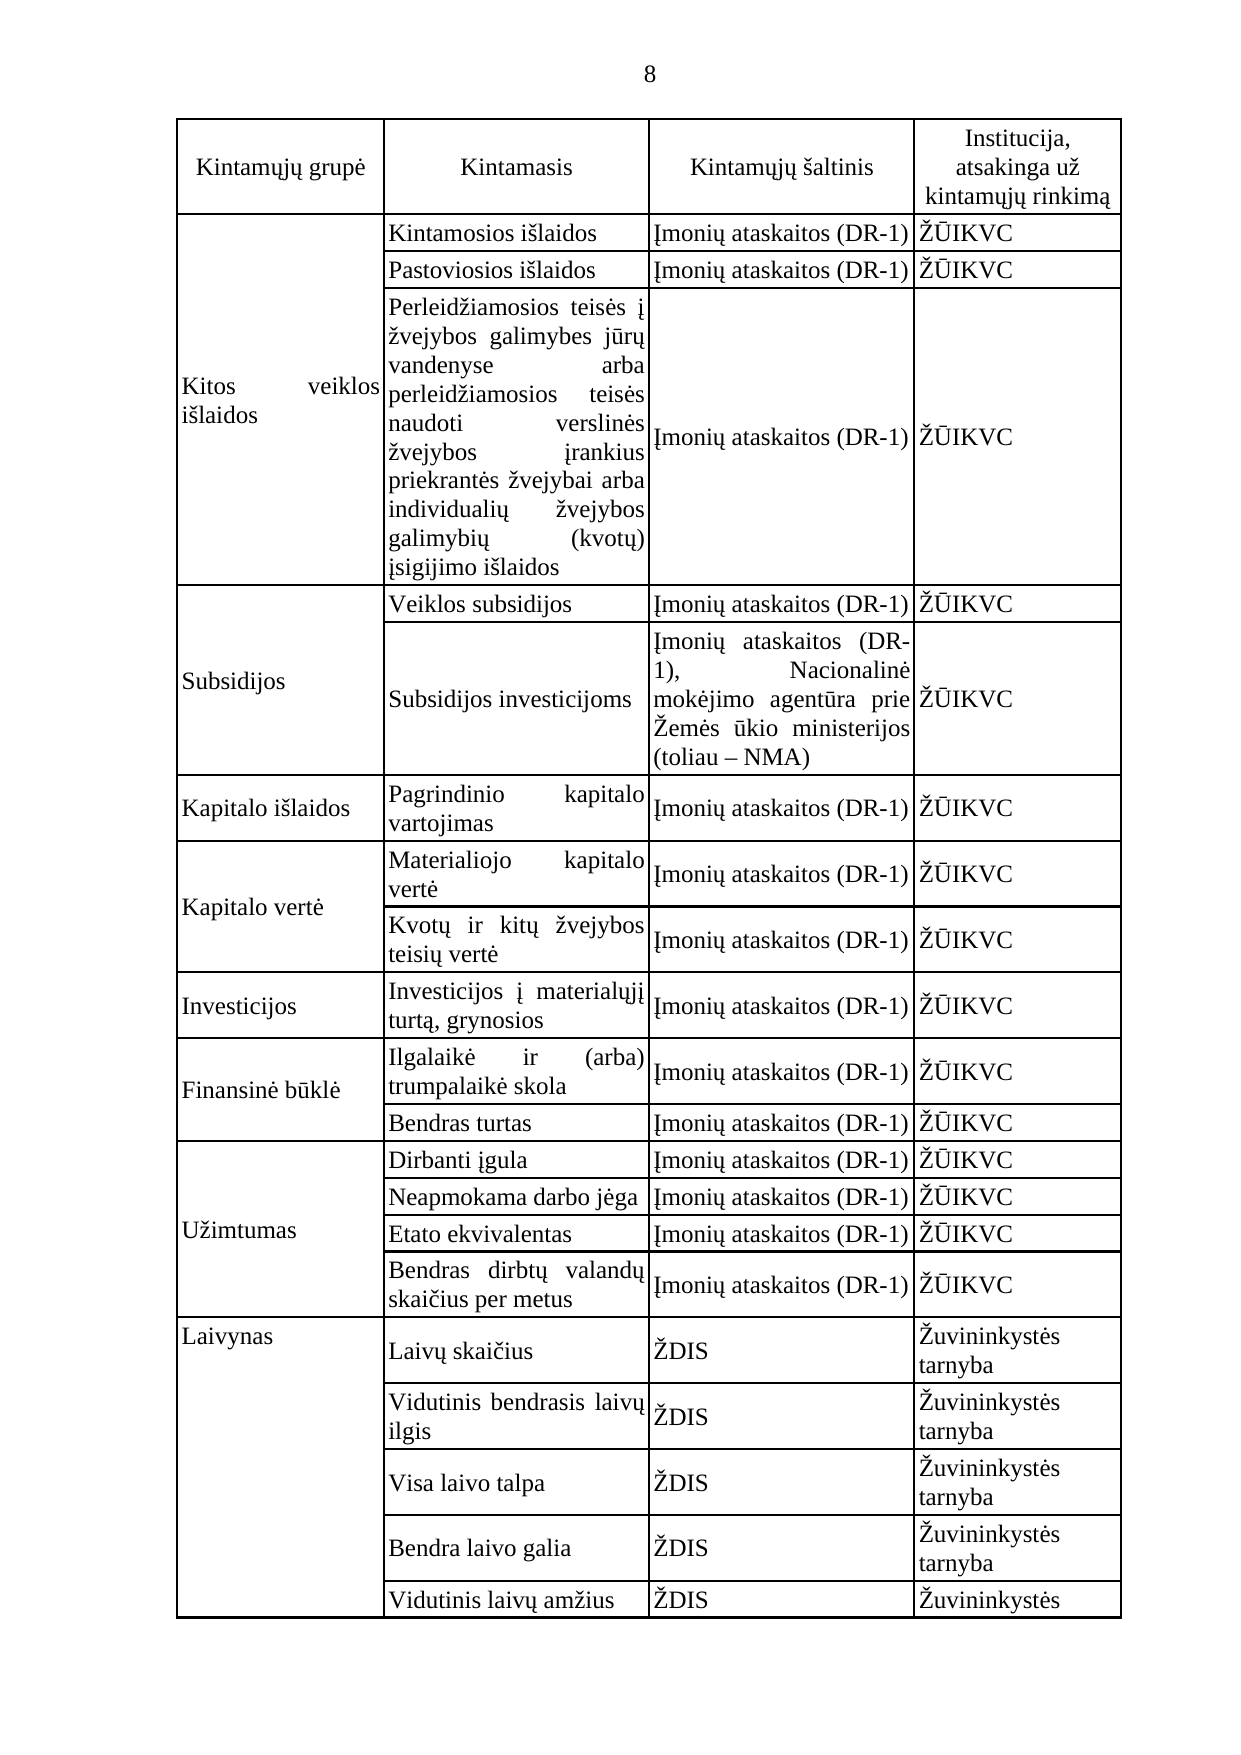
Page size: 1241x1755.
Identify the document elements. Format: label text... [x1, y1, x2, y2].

table_cell Laivynas [178, 1318, 383, 1616]
table_cell Ilgalaikė ir (arba) trumpalaikė skola [385, 1039, 648, 1103]
table_cell Bendra laivo galia [385, 1516, 648, 1579]
table_cell Vidutinis bendrasis laivų ilgis [385, 1384, 648, 1448]
table_cell ŽDIS [650, 1516, 913, 1579]
table_cell Materialiojo kapitalo vertė [385, 842, 648, 905]
table_cell Įmonių ataskaitos (DR-1) [650, 1216, 913, 1250]
table_cell Žuvininkystės tarnyba [915, 1450, 1120, 1514]
table_cell Kintamosios išlaidos [385, 215, 648, 250]
table_cell ŽŪIKVC [915, 1105, 1120, 1140]
table_cell ŽŪIKVC [915, 842, 1120, 905]
table_header Institucija, atsakinga už kintamųjų rinkimą [915, 120, 1120, 213]
table_cell Subsidijos [178, 586, 383, 774]
table_header Kintamųjų šaltinis [650, 120, 913, 213]
table_cell Įmonių ataskaitos (DR-1) [650, 1179, 913, 1213]
table_cell Bendras dirbtų valandų skaičius per metus [385, 1253, 648, 1316]
table_cell Perleidžiamosios teisės į žvejybos galimybes jūrų vandenyse arba perleidžiamosios teisės naudoti verslinės žvejybos įrankius priekrantės žvejybai arba individualių žvejybos galimybių (kvotų) įsigijimo išlaidos [385, 289, 648, 584]
table_cell Žuvininkystės [915, 1582, 1120, 1616]
table_cell ŽŪIKVC [915, 215, 1120, 250]
table_cell Bendras turtas [385, 1105, 648, 1140]
table_cell ŽDIS [650, 1318, 913, 1382]
table_cell ŽŪIKVC [915, 776, 1120, 839]
table_cell Įmonių ataskaitos (DR-1) [650, 252, 913, 287]
table_cell ŽŪIKVC [915, 289, 1120, 584]
table_cell Žuvininkystės tarnyba [915, 1318, 1120, 1382]
table_cell Laivų skaičius [385, 1318, 648, 1382]
table_cell Įmonių ataskaitos (DR-1) [650, 1142, 913, 1177]
table_cell Užimtumas [178, 1142, 383, 1316]
table_cell Įmonių ataskaitos (DR-1) [650, 1105, 913, 1140]
table_cell Kapitalo išlaidos [178, 776, 383, 839]
table_cell Visa laivo talpa [385, 1450, 648, 1514]
table_cell Įmonių ataskaitos (DR-1) [650, 289, 913, 584]
table_cell Pagrindinio kapitalo vartojimas [385, 776, 648, 839]
table_cell Žuvininkystės tarnyba [915, 1384, 1120, 1448]
table_cell Kapitalo vertė [178, 842, 383, 971]
table_cell Investicijos į materialųjį turtą, grynosios [385, 973, 648, 1037]
table_cell ŽDIS [650, 1582, 913, 1616]
table_cell Kvotų ir kitų žvejybos teisių vertė [385, 908, 648, 971]
table_cell ŽŪIKVC [915, 1142, 1120, 1177]
table_cell Vidutinis laivų amžius [385, 1582, 648, 1616]
table_cell ŽŪIKVC [915, 623, 1120, 774]
table_cell Įmonių ataskaitos (DR-1) [650, 1253, 913, 1316]
table_cell Įmonių ataskaitos (DR-1) [650, 973, 913, 1037]
table_cell Įmonių ataskaitos (DR-1) [650, 908, 913, 971]
table_cell ŽDIS [650, 1450, 913, 1514]
table_cell Žuvininkystės tarnyba [915, 1516, 1120, 1579]
table_cell Investicijos [178, 973, 383, 1037]
table_cell Subsidijos investicijoms [385, 623, 648, 774]
table_cell ŽŪIKVC [915, 973, 1120, 1037]
table_cell Pastoviosios išlaidos [385, 252, 648, 287]
table_cell Etato ekvivalentas [385, 1216, 648, 1250]
table_cell Įmonių ataskaitos (DR-1) [650, 1039, 913, 1103]
table_header Kintamasis [385, 120, 648, 213]
table_cell Įmonių ataskaitos (DR-1) [650, 842, 913, 905]
table_cell Įmonių ataskaitos (DR-1) [650, 586, 913, 621]
table_cell Kitos veiklos išlaidos [178, 215, 383, 584]
table_cell Įmonių ataskaitos (DR-1), Nacionalinė mokėjimo agentūra prie Žemės ūkio ministerijos (toliau – NMA) [650, 623, 913, 774]
table_cell ŽŪIKVC [915, 908, 1120, 971]
table_cell Finansinė būklė [178, 1039, 383, 1140]
table_cell ŽŪIKVC [915, 1216, 1120, 1250]
table_cell ŽŪIKVC [915, 1179, 1120, 1213]
table_header Kintamųjų grupė [178, 120, 383, 213]
table_cell ŽŪIKVC [915, 1039, 1120, 1103]
table_cell Neapmokama darbo jėga [385, 1179, 648, 1213]
table_cell Dirbanti įgula [385, 1142, 648, 1177]
table_cell ŽŪIKVC [915, 1253, 1120, 1316]
table_cell ŽŪIKVC [915, 586, 1120, 621]
table_cell ŽŪIKVC [915, 252, 1120, 287]
table_cell ŽDIS [650, 1384, 913, 1448]
table_cell Veiklos subsidijos [385, 586, 648, 621]
table_cell Įmonių ataskaitos (DR-1) [650, 215, 913, 250]
table_cell Įmonių ataskaitos (DR-1) [650, 776, 913, 839]
